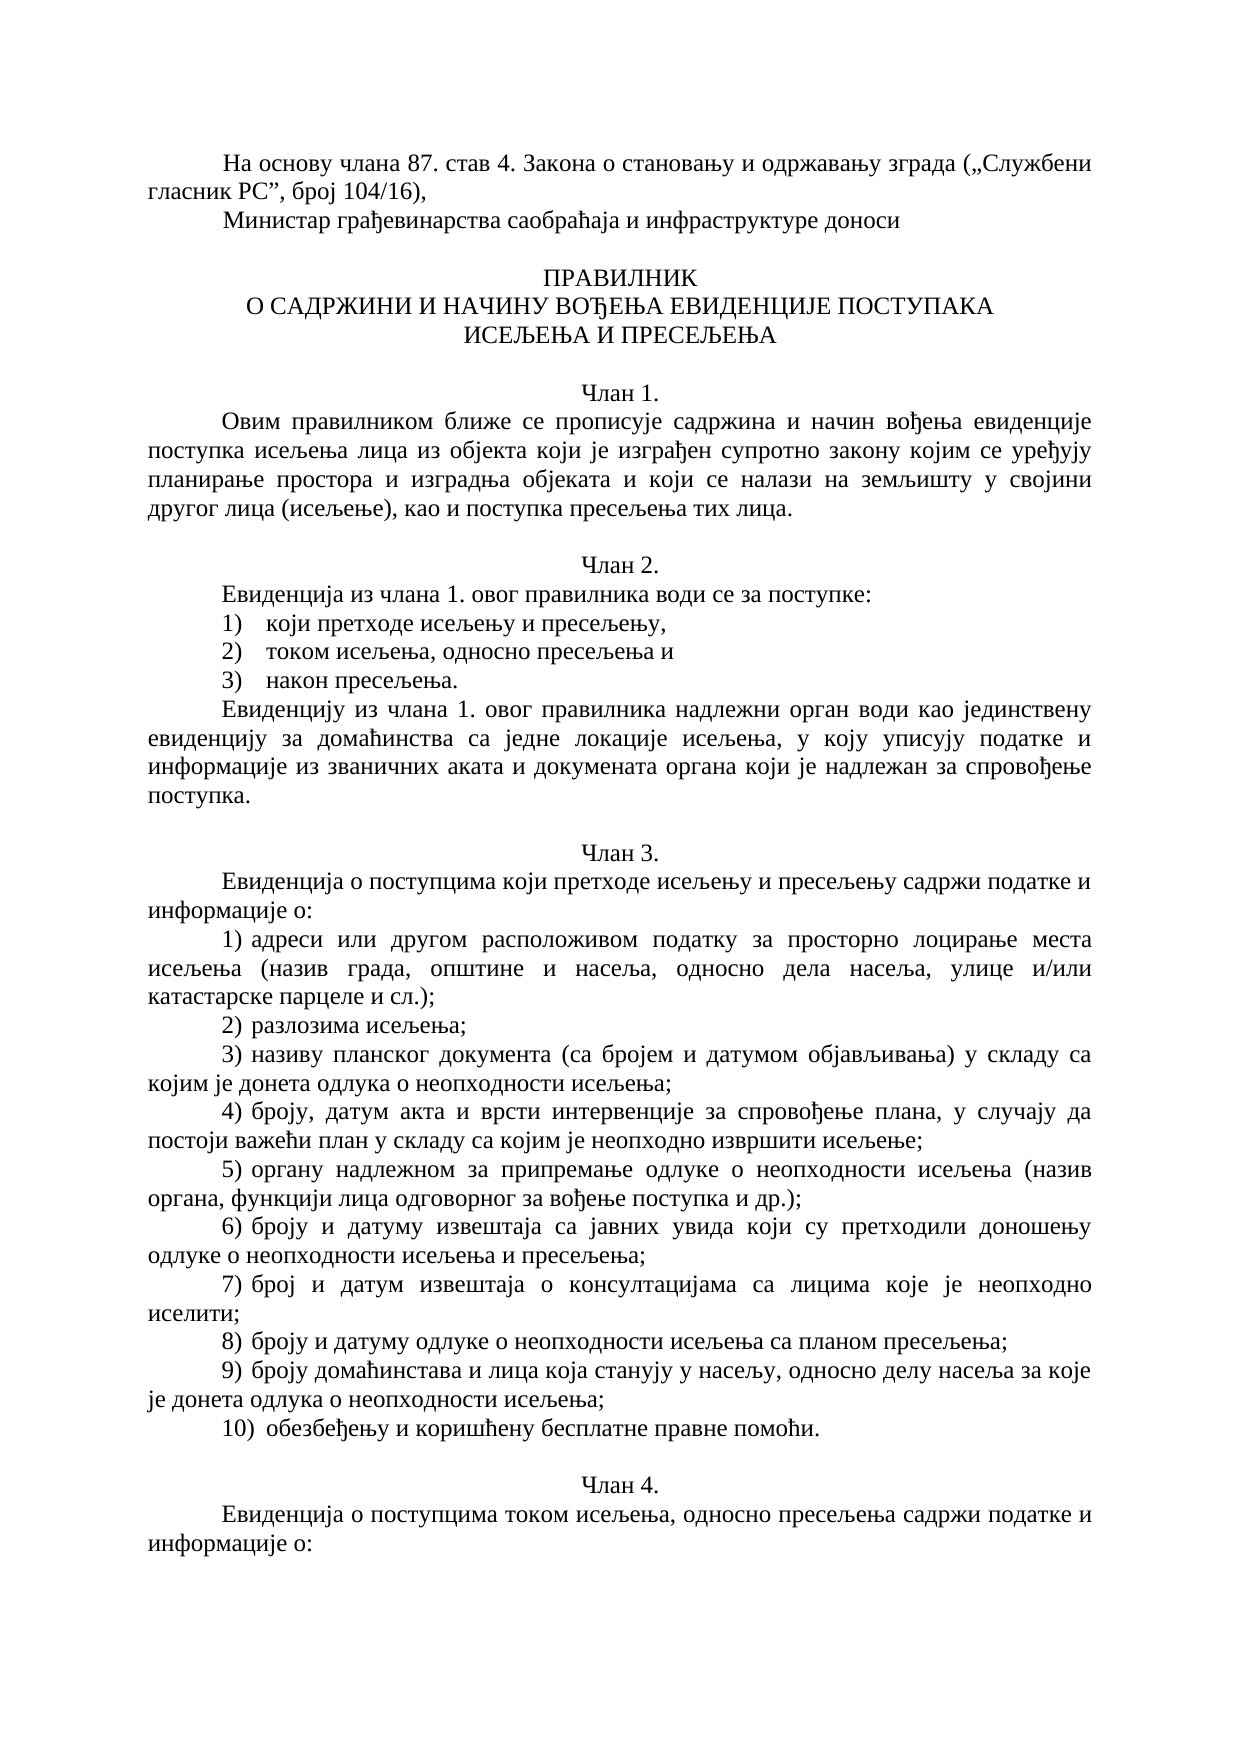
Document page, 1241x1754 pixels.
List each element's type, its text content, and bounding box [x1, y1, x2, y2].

text Министар грађевинарства саобраћаја и инфраструктуре доноси [148, 205, 1093, 234]
list број и датум извештаја о консултацијама са лицима које је неопходно иселити; [148, 1269, 1093, 1326]
list органу надлежном за припремање одлуке о неопходности исељења (назив органа, функцији лица одговорног за вођење поступка и др.); [148, 1154, 1093, 1211]
list броју, датум акта и врсти интервенције за спровођење плана, у случају да постоји важећи план у складу са којим је неопходно извршити исељење; [148, 1096, 1093, 1154]
text О САДРЖИНИ И НАЧИНУ ВОЂЕЊА ЕВИДЕНЦИЈЕ ПОСТУПАКА [148, 291, 1093, 320]
list обезбеђењу и коришћену бесплатне правне помоћи. [148, 1413, 1093, 1441]
text На основу члана 87. став 4. Закона о становању и одржавању зграда („Службени гласник РС”, број 104/16), [148, 148, 1093, 205]
list током исељења, односно пресељења и [221, 636, 1093, 665]
list адреси или другом расположивом податку за просторно лоцирање места исељења (назив града, општине и насеља, односно дела насеља, улице и/или катастарске парцеле и сл.); [148, 924, 1093, 1010]
list разлозима исељења; [148, 1010, 1093, 1039]
list броју и датуму одлуке о неопходности исељења са планом пресељења; [148, 1326, 1093, 1355]
text Евиденцију из члана 1. овог правилника надлежни орган води као јединствену евиденцију за домаћинства са једне локације исељења, у коју уписују податке и информације из званичних аката и докумената органа који је надлежан за спровођење поступка. [148, 694, 1093, 809]
list броју домаћинстава и лица која станују у насељу, односно делу насеља за које је донета одлука о неопходности исељења; [148, 1355, 1093, 1413]
list након пресељења. [221, 665, 1093, 694]
text ПРАВИЛНИК [148, 263, 1093, 291]
text Члан 4. [148, 1470, 1093, 1499]
text ИСЕЉЕЊА И ПРЕСЕЉЕЊА [148, 320, 1093, 349]
text Евиденција о поступцима који претходе исељењу и пресељењу садржи податке и информације о: [148, 866, 1093, 924]
list називу планског документа (са бројем и датумом објављивања) у складу са којим је донета одлука о неопходности исељења; [148, 1039, 1093, 1096]
text Евиденција из члана 1. овог правилника води се за поступке: [148, 579, 1093, 608]
text Евиденција о поступцима током исељења, односно пресељења садржи податке и информације о: [148, 1499, 1093, 1556]
text Члан 2. [148, 550, 1093, 579]
list броју и датуму извештаја са јавних увида који су претходили доношењу одлуке о неопходности исељења и пресељења; [148, 1211, 1093, 1269]
text Члан 3. [148, 838, 1093, 866]
list који претходе исељењу и пресељењу, [221, 608, 1093, 636]
text Члан 1. [148, 378, 1093, 406]
text Овим правилником ближе се прописује садржина и начин вођења евиденције поступка исељења лица из објекта који је изграђен супротно закону којим се уређују планирање простора и изградња објеката и који се налази на земљишту у својини другог лица (исељење), као и поступка пресељења тих лица. [148, 406, 1093, 521]
